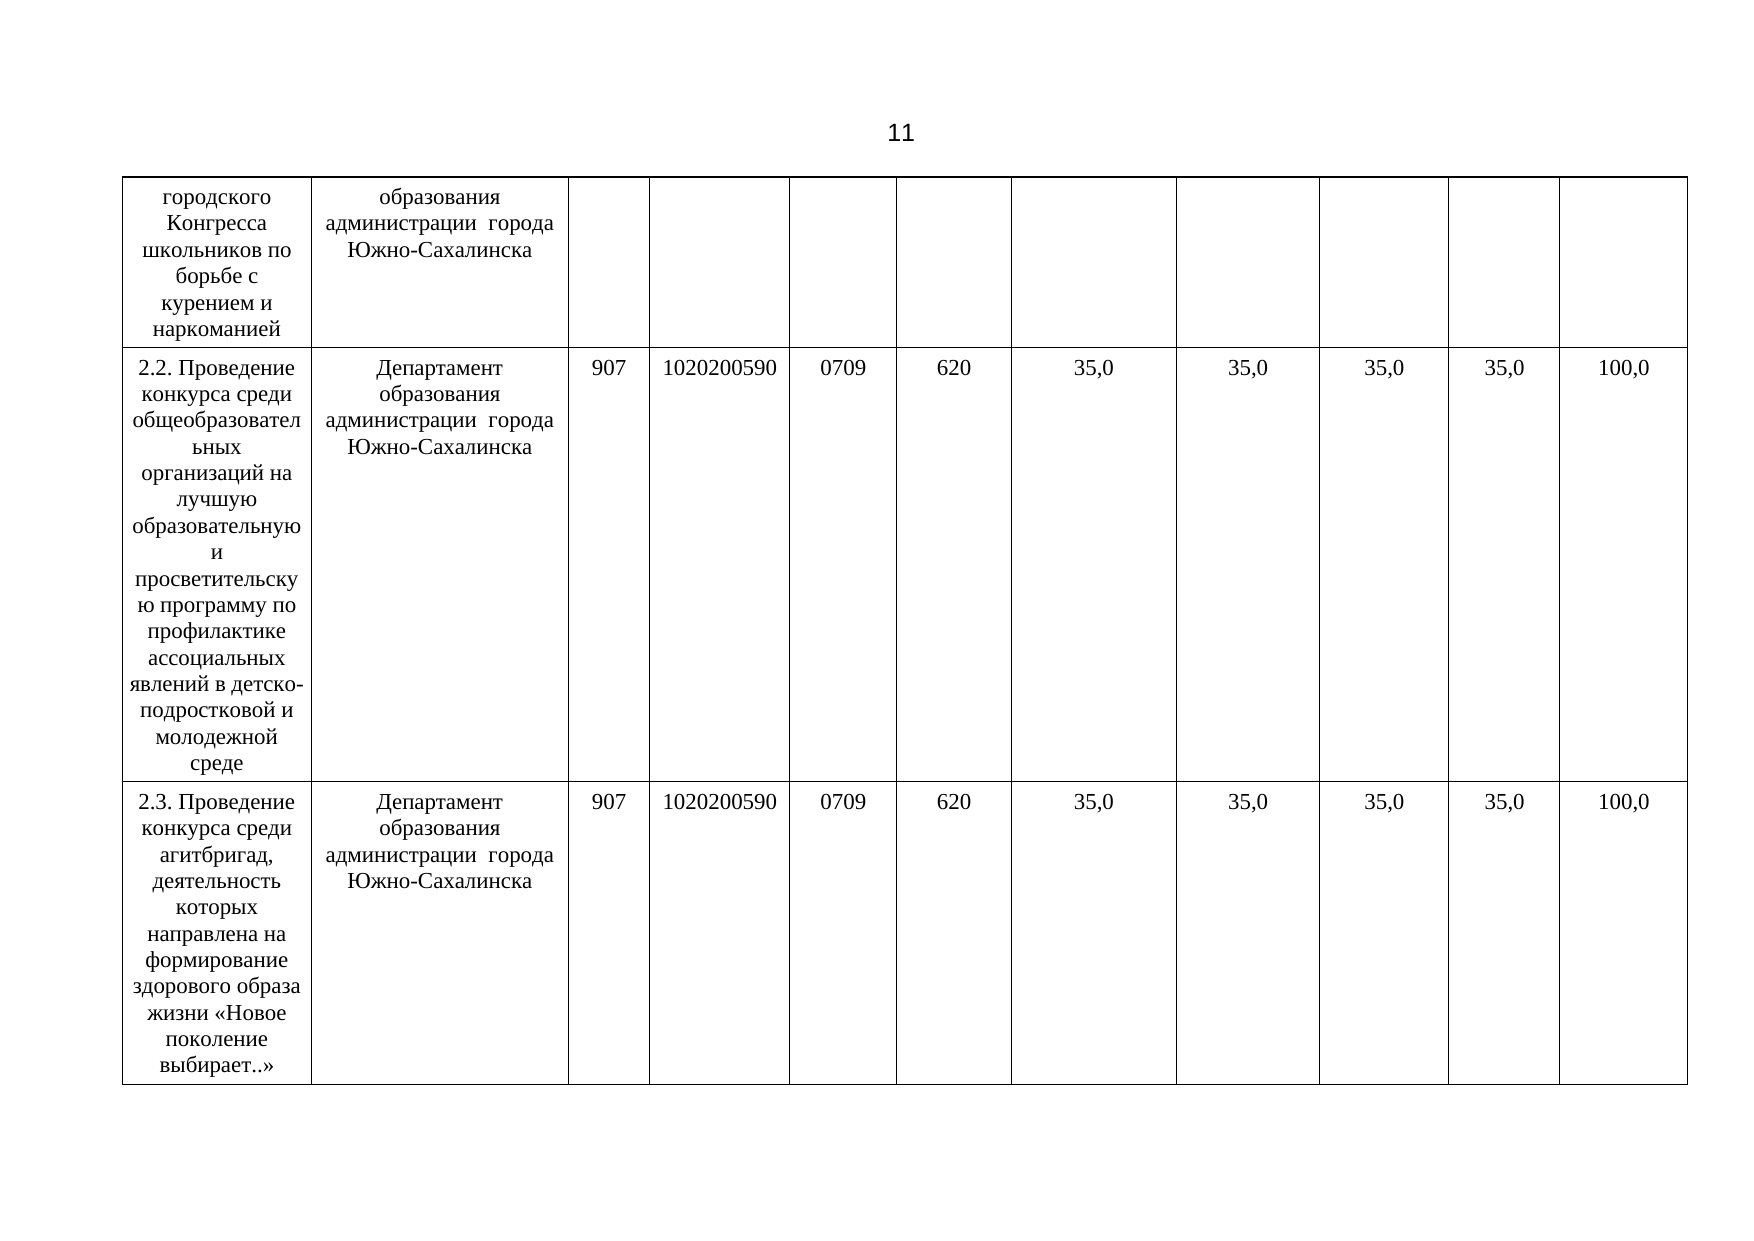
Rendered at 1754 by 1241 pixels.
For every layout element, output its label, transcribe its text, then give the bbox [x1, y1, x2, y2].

table_cell 35,0 [1449, 348, 1559, 781]
table_cell 35,0 [1012, 782, 1176, 1083]
table_cell 2.3. Проведение конкурса среди агитбригад, деятельность которых направлена на формирование здорового образа жизни «Новое поколение выбирает..» [123, 782, 311, 1083]
table_cell образования администрации города Южно-Сахалинска [312, 178, 568, 347]
table_cell [1012, 178, 1176, 347]
table_cell 35,0 [1012, 348, 1176, 781]
table_cell 907 [569, 782, 649, 1083]
table_cell [650, 178, 789, 347]
table_cell 35,0 [1320, 348, 1448, 781]
table_cell [1320, 178, 1448, 347]
table_cell 0709 [790, 348, 896, 781]
table_cell 35,0 [1177, 782, 1319, 1083]
table_cell [790, 178, 896, 347]
table_cell Департамент образования администрации города Южно-Сахалинска [312, 782, 568, 1083]
table_cell 0709 [790, 782, 896, 1083]
table_cell 1020200590 [650, 782, 789, 1083]
table_cell [1560, 178, 1687, 347]
table_cell 2.2. Проведение конкурса среди общеобразовательных организаций на лучшую образовательную и просветительскую программу по профилактике ассоциальных явлений в детско-подростковой и молодежной среде [123, 348, 311, 781]
table_cell 100,0 [1560, 782, 1687, 1083]
table_cell [897, 178, 1011, 347]
table_cell 100,0 [1560, 348, 1687, 781]
table_cell [569, 178, 649, 347]
table_cell 620 [897, 348, 1011, 781]
table_cell 1020200590 [650, 348, 789, 781]
table_cell 907 [569, 348, 649, 781]
table_cell [1177, 178, 1319, 347]
table_cell 620 [897, 782, 1011, 1083]
table_cell [1449, 178, 1559, 347]
table_cell 35,0 [1449, 782, 1559, 1083]
table_cell Департамент образования администрации города Южно-Сахалинска [312, 348, 568, 781]
table_cell городского Конгресса школьников по борьбе с курением и наркоманией [123, 178, 311, 347]
table_cell 35,0 [1177, 348, 1319, 781]
table_cell 35,0 [1320, 782, 1448, 1083]
